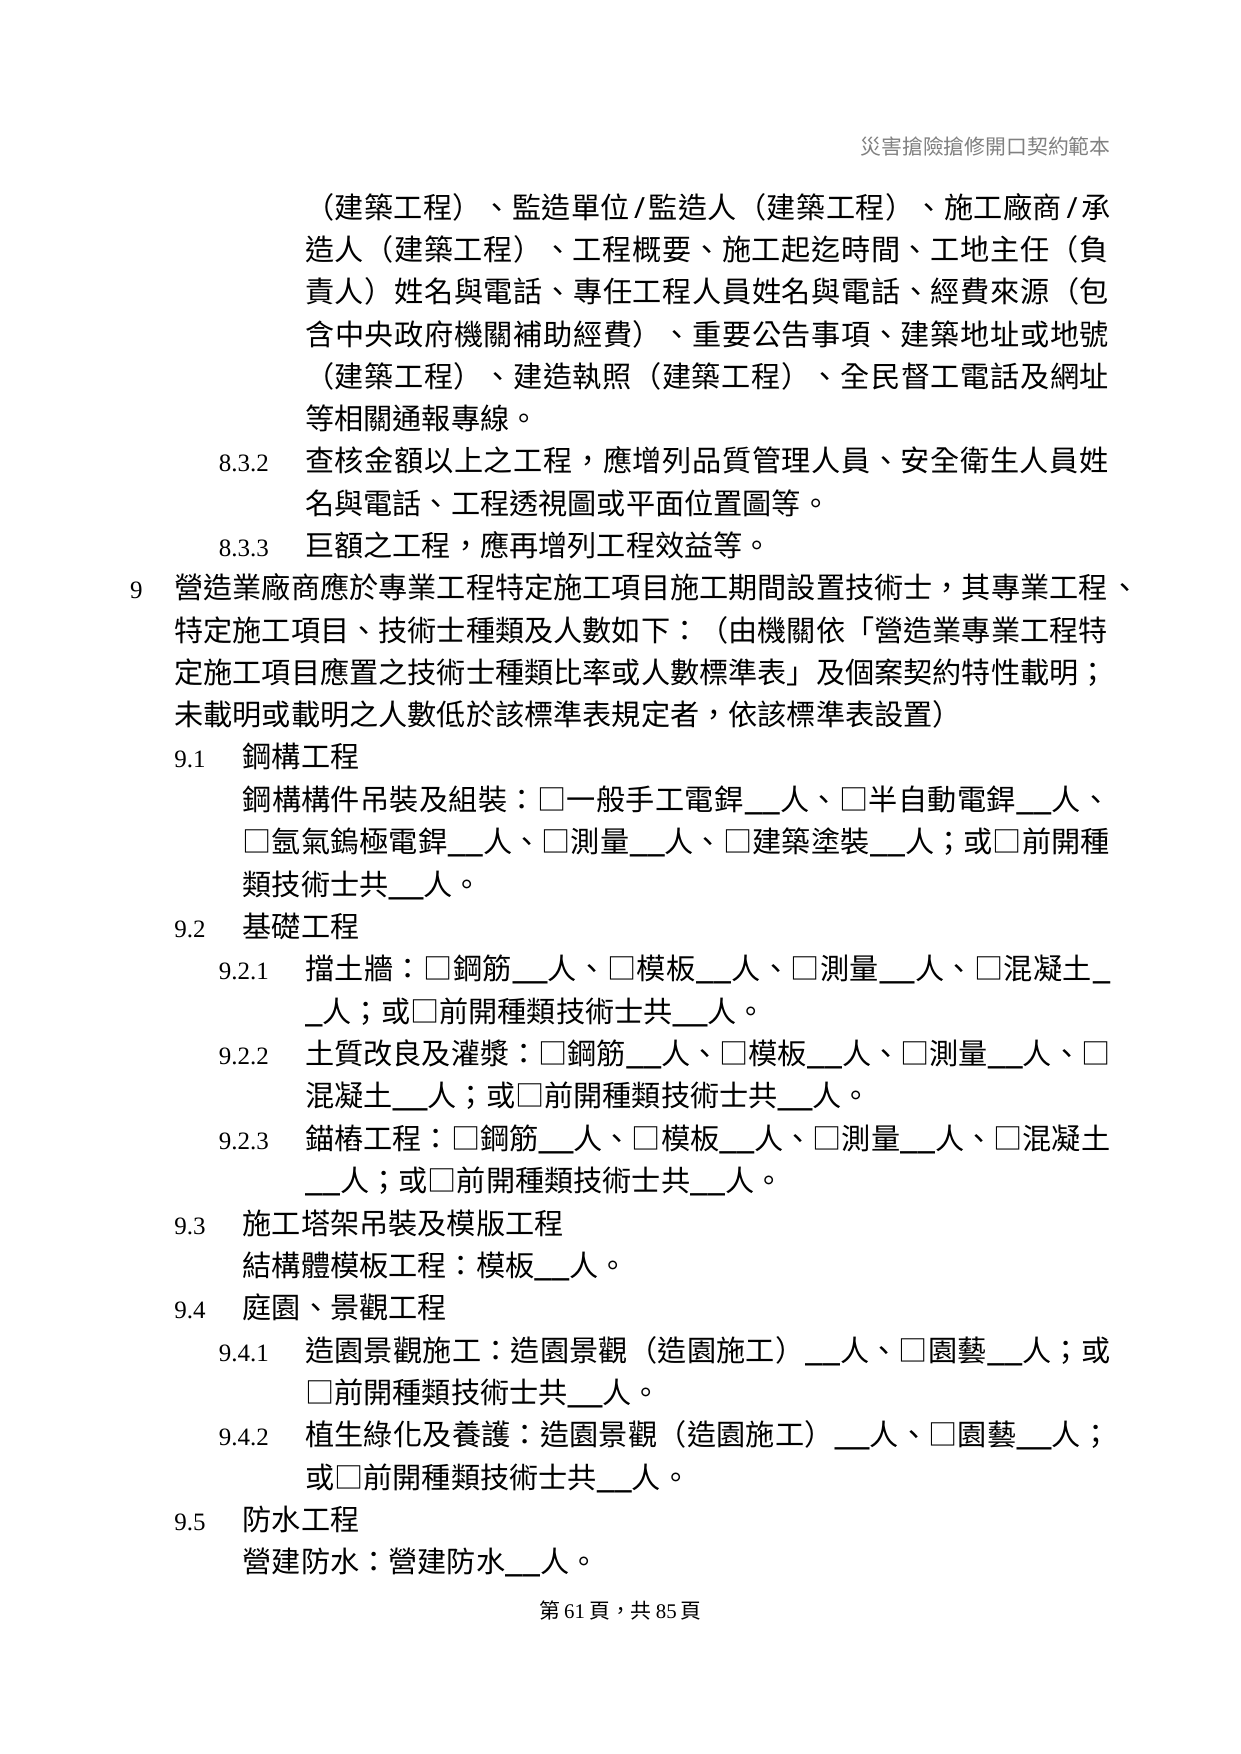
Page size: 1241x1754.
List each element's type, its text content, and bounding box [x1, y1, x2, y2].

list 鋼構工程 [174, 734, 1110, 776]
list 巨額之工程，應再增列工程效益等。 [218, 523, 1110, 565]
list 施工塔架吊裝及模版工程 [174, 1200, 1110, 1242]
list 營造業廠商應於專業工程特定施工項目施工期間設置技術士，其專業工程、特定施工項目、技術士種類及人數如下：（由機關依「營造業專業工程特定施工項目應置之技術士種類比率或人數標準表」及個案契約特性載明；未載明或載明之人數低於該標準表規定者，依該標準表設置） [130, 565, 1110, 734]
list （建築工程）、監造單位/監造人（建築工程）、施工廠商/承造人（建築工程）、工程概要、施工起迄時間、工地主任（負責人）姓名與電話、專任工程人員姓名與電話、經費來源（包含中央政府機關補助經費）、重要公告事項、建築地址或地號（建築工程）、建造執照（建築工程）、全民督工電話及網址等相關通報專線。 [218, 184, 1110, 438]
text 營建防水：營建防水__人。 [242, 1539, 1110, 1581]
list 基礎工程 [174, 903, 1110, 946]
text 鋼構構件吊裝及組裝：□一般手工電銲__人、□半自動電銲__人、□氬氣鎢極電銲__人、□測量__人、□建築塗裝__人；或□前開種類技術士共__人。 [242, 776, 1110, 903]
list 查核金額以上之工程，應增列品質管理人員、安全衛生人員姓名與電話、工程透視圖或平面位置圖等。 [218, 438, 1110, 523]
list 植生綠化及養護：造園景觀（造園施工）__人、□園藝__人；或□前開種類技術士共__人。 [218, 1412, 1110, 1497]
list 庭園、景觀工程 [174, 1285, 1110, 1327]
list 土質改良及灌漿：□鋼筋__人、□模板__人、□測量__人、□混凝土__人；或□前開種類技術士共__人。 [218, 1031, 1110, 1115]
text 結構體模板工程：模板__人。 [242, 1242, 1110, 1285]
list 擋土牆：□鋼筋__人、□模板__人、□測量__人、□混凝土__人；或□前開種類技術士共__人。 [218, 946, 1110, 1031]
list 造園景觀施工：造園景觀（造園施工）__人、□園藝__人；或□前開種類技術士共__人。 [218, 1327, 1110, 1412]
list 防水工程 [174, 1497, 1110, 1539]
list 錨樁工程：□鋼筋__人、□模板__人、□測量__人、□混凝土__人；或□前開種類技術士共__人。 [218, 1115, 1110, 1200]
